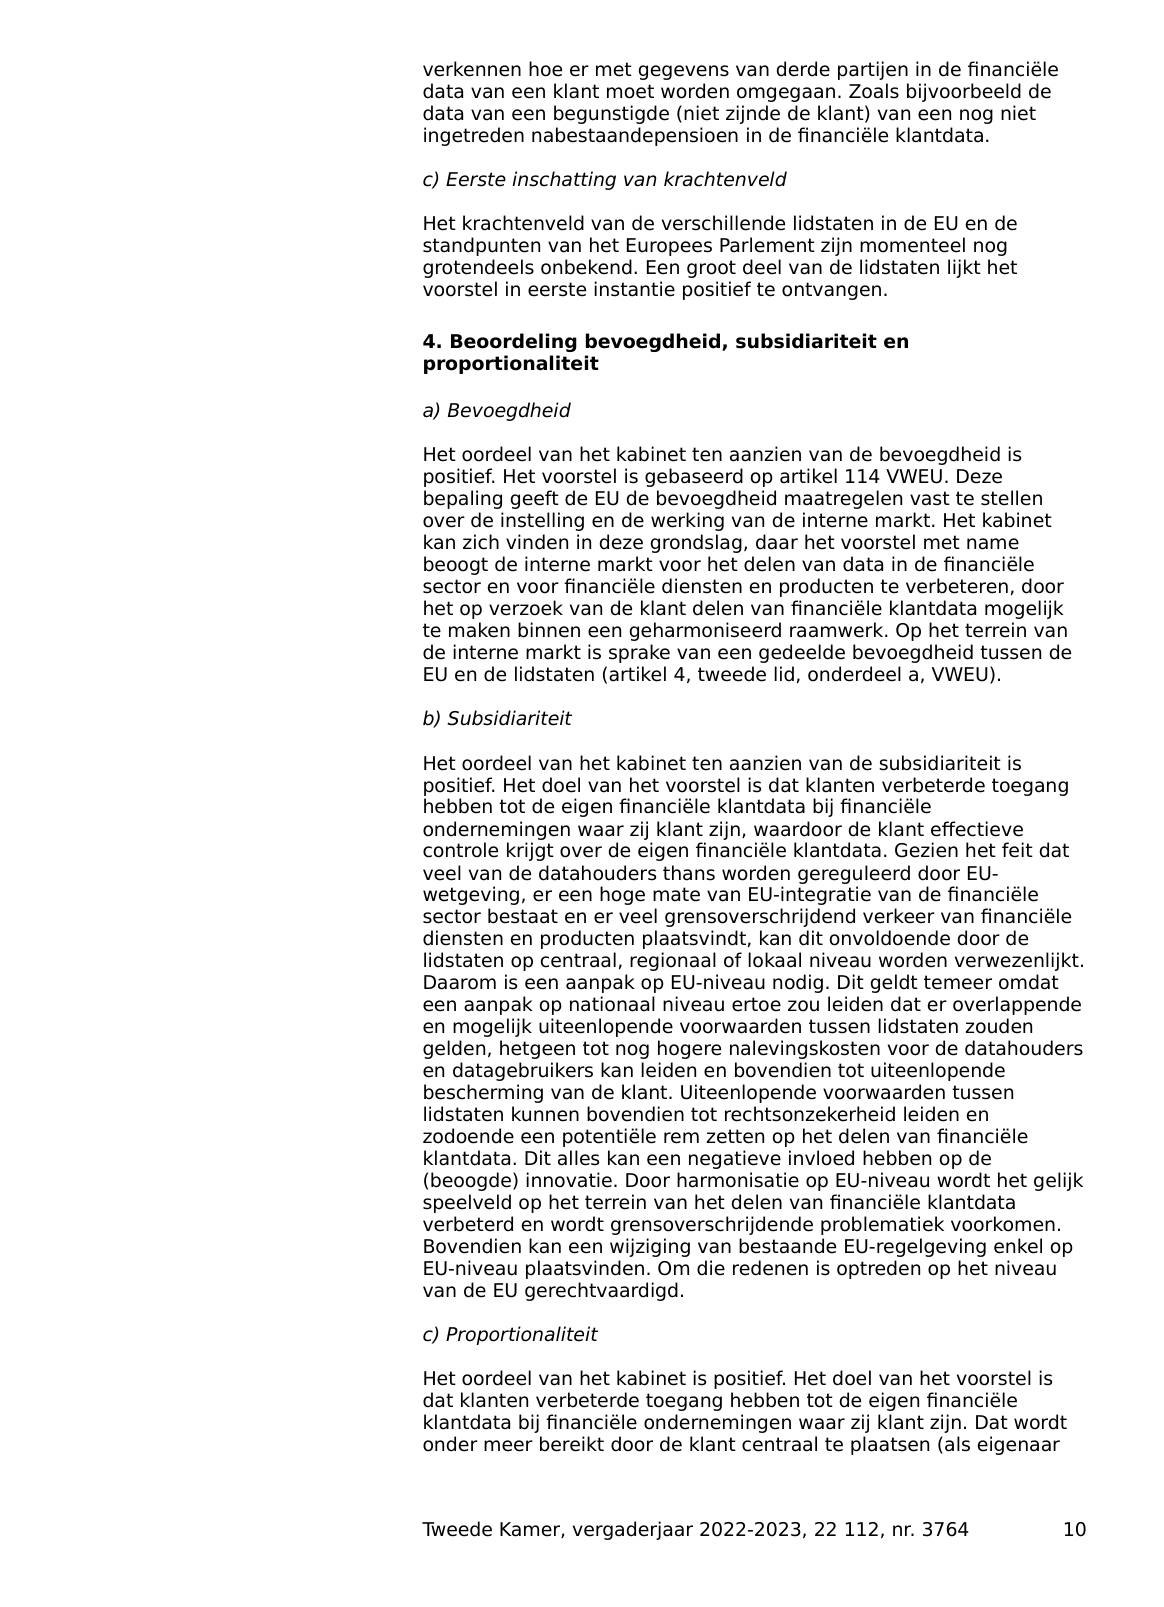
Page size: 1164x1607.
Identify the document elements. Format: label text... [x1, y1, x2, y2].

subtitle c) Proportionaliteit [422, 1324, 1087, 1346]
text verkennen hoe er met gegevens van derde partijen in de financiële data van een klant moet worden omgegaan. Zoals bijvoorbeeld de data van een begunstigde (niet zijnde de klant) van een nog niet ingetreden nabestaandepensioen in de financiële klantdata. [422, 59, 1087, 147]
subtitle a) Bevoegdheid [422, 400, 1087, 422]
text Het oordeel van het kabinet ten aanzien van de subsidiariteit is positief. Het doel van het voorstel is dat klanten verbeterde toegang hebben tot de eigen financiële klantdata bij financiële ondernemingen waar zij klant zijn, waardoor de klant effectieve controle krijgt over de eigen financiële klantdata. Gezien het feit dat veel van de datahouders thans worden gereguleerd door EU-wetgeving, er een hoge mate van EU-integratie van de financiële sector bestaat en er veel grensoverschrijdend verkeer van financiële diensten en producten plaatsvindt, kan dit onvoldoende door de lidstaten op centraal, regionaal of lokaal niveau worden verwezenlijkt. Daarom is een aanpak op EU-niveau nodig. Dit geldt temeer omdat een aanpak op nationaal niveau ertoe zou leiden dat er overlappende en mogelijk uiteenlopende voorwaarden tussen lidstaten zouden gelden, hetgeen tot nog hogere nalevingskosten voor de datahouders en datagebruikers kan leiden en bovendien tot uiteenlopende bescherming van de klant. Uiteenlopende voorwaarden tussen lidstaten kunnen bovendien tot rechtsonzekerheid leiden en zodoende een potentiële rem zetten op het delen van financiële klantdata. Dit alles kan een negatieve invloed hebben op de (beoogde) innovatie. Door harmonisatie op EU-niveau wordt het gelijk speelveld op het terrein van het delen van financiële klantdata verbeterd en wordt grensoverschrijdende problematiek voorkomen. Bovendien kan een wijziging van bestaande EU-regelgeving enkel op EU-niveau plaatsvinden. Om die redenen is optreden op het niveau van de EU gerechtvaardigd. [422, 752, 1087, 1302]
subtitle b) Subsidiariteit [422, 708, 1087, 730]
text Het oordeel van het kabinet ten aanzien van de bevoegdheid is positief. Het voorstel is gebaseerd op artikel 114 VWEU. Deze bepaling geeft de EU de bevoegdheid maatregelen vast te stellen over de instelling en de werking van de interne markt. Het kabinet kan zich vinden in deze grondslag, daar het voorstel met name beoogt de interne markt voor het delen van data in de financiële sector en voor financiële diensten en producten te verbeteren, door het op verzoek van de klant delen van financiële klantdata mogelijk te maken binnen een geharmoniseerd raamwerk. Op het terrein van de interne markt is sprake van een gedeelde bevoegdheid tussen de EU en de lidstaten (artikel 4, tweede lid, onderdeel a, VWEU). [422, 444, 1087, 686]
text Het krachtenveld van de verschillende lidstaten in de EU en de standpunten van het Europees Parlement zijn momenteel nog grotendeels onbekend. Een groot deel van de lidstaten lijkt het voorstel in eerste instantie positief te ontvangen. [422, 213, 1087, 301]
subtitle 4. Beoordeling bevoegdheid, subsidiariteit en proportionaliteit [422, 331, 1087, 375]
text Het oordeel van het kabinet is positief. Het doel van het voorstel is dat klanten verbeterde toegang hebben tot de eigen financiële klantdata bij financiële ondernemingen waar zij klant zijn. Dat wordt onder meer bereikt door de klant centraal te plaatsen (als eigenaar [422, 1368, 1087, 1456]
subtitle c) Eerste inschatting van krachtenveld [422, 169, 1087, 191]
